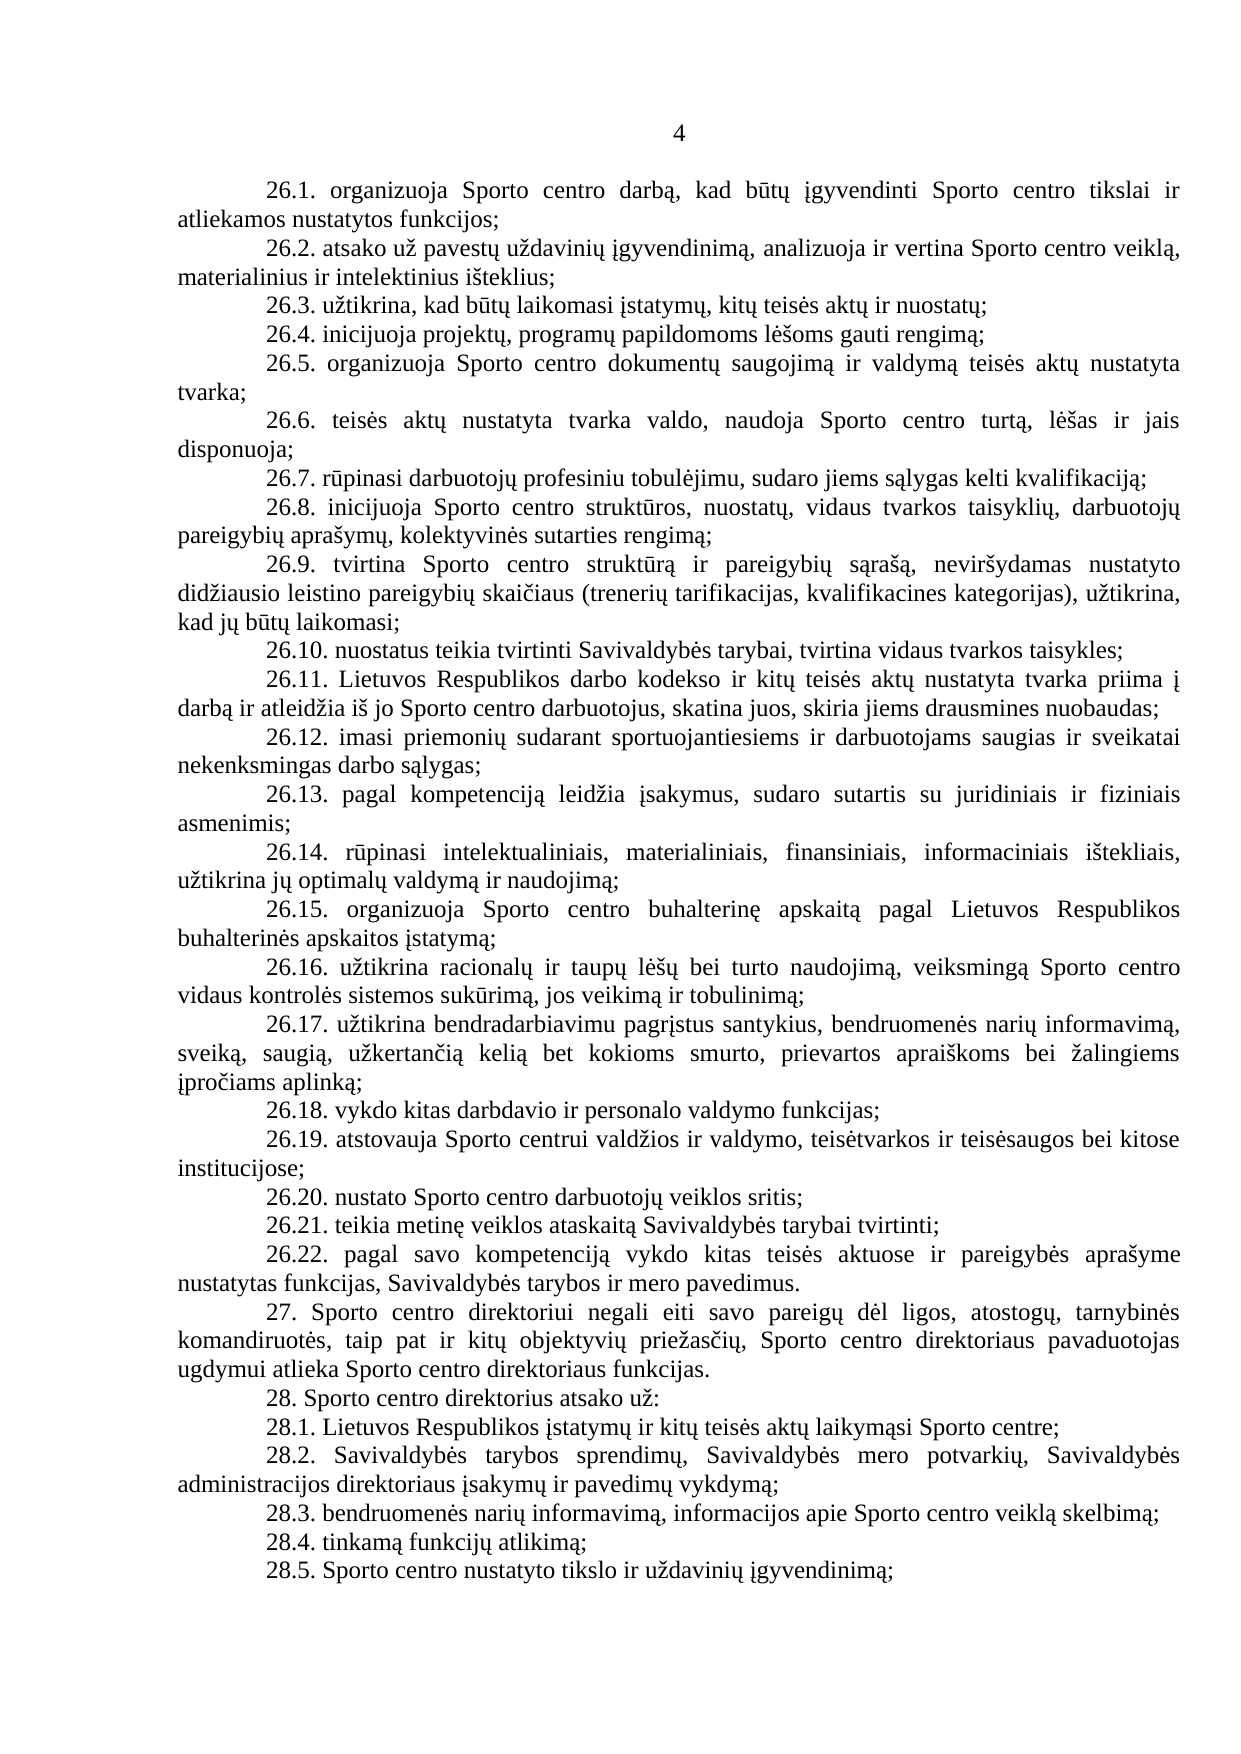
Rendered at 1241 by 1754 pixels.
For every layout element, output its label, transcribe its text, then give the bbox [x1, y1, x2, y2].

text 26.17. užtikrina bendradarbiavimu pagrįstus santykius, bendruomenės narių informavimą, sveiką, saugią, užkertančią kelią bet kokioms smurto, prievartos apraiškoms bei žalingiems įpročiams aplinką; [177, 1009, 1181, 1096]
text 26.18. vykdo kitas darbdavio ir personalo valdymo funkcijas; [177, 1096, 1181, 1124]
text 26.10. nuostatus teikia tvirtinti Savivaldybės tarybai, tvirtina vidaus tvarkos taisykles; [177, 636, 1181, 664]
text 26.14. rūpinasi intelektualiniais, materialiniais, finansiniais, informaciniais ištekliais, užtikrina jų optimalų valdymą ir naudojimą; [177, 837, 1181, 894]
text 26.3. užtikrina, kad būtų laikomasi įstatymų, kitų teisės aktų ir nuostatų; [177, 291, 1181, 319]
text 26.6. teisės aktų nustatyta tvarka valdo, naudoja Sporto centro turtą, lėšas ir jais disponuoja; [177, 406, 1181, 463]
text 28.4. tinkamą funkcijų atlikimą; [177, 1527, 1181, 1556]
text 26.22. pagal savo kompetenciją vykdo kitas teisės aktuose ir pareigybės aprašyme nustatytas funkcijas, Savivaldybės tarybos ir mero pavedimus. [177, 1239, 1181, 1297]
text 26.5. organizuoja Sporto centro dokumentų saugojimą ir valdymą teisės aktų nustatyta tvarka; [177, 348, 1181, 406]
text 28.2. Savivaldybės tarybos sprendimų, Savivaldybės mero potvarkių, Savivaldybės administracijos direktoriaus įsakymų ir pavedimų vykdymą; [177, 1441, 1181, 1498]
text 26.7. rūpinasi darbuotojų profesiniu tobulėjimu, sudaro jiems sąlygas kelti kvalifikaciją; [177, 463, 1181, 492]
text 26.20. nustato Sporto centro darbuotojų veiklos sritis; [177, 1182, 1181, 1211]
text 26.11. Lietuvos Respublikos darbo kodekso ir kitų teisės aktų nustatyta tvarka priima į darbą ir atleidžia iš jo Sporto centro darbuotojus, skatina juos, skiria jiems drausmines nuobaudas; [177, 664, 1181, 722]
text 28.1. Lietuvos Respublikos įstatymų ir kitų teisės aktų laikymąsi Sporto centre; [177, 1412, 1181, 1441]
text 26.8. inicijuoja Sporto centro struktūros, nuostatų, vidaus tvarkos taisyklių, darbuotojų pareigybių aprašymų, kolektyvinės sutarties rengimą; [177, 492, 1181, 549]
text 26.2. atsako už pavestų uždavinių įgyvendinimą, analizuoja ir vertina Sporto centro veiklą, materialinius ir intelektinius išteklius; [177, 233, 1181, 291]
text 26.13. pagal kompetenciją leidžia įsakymus, sudaro sutartis su juridiniais ir fiziniais asmenimis; [177, 779, 1181, 837]
text 26.1. organizuoja Sporto centro darbą, kad būtų įgyvendinti Sporto centro tikslai ir atliekamos nustatytos funkcijos; [177, 176, 1181, 233]
text 26.16. užtikrina racionalų ir taupų lėšų bei turto naudojimą, veiksmingą Sporto centro vidaus kontrolės sistemos sukūrimą, jos veikimą ir tobulinimą; [177, 952, 1181, 1009]
text 26.4. inicijuoja projektų, programų papildomoms lėšoms gauti rengimą; [177, 319, 1181, 348]
text 26.12. imasi priemonių sudarant sportuojantiesiems ir darbuotojams saugias ir sveikatai nekenksmingas darbo sąlygas; [177, 722, 1181, 779]
text 28.3. bendruomenės narių informavimą, informacijos apie Sporto centro veiklą skelbimą; [177, 1498, 1181, 1527]
text 26.19. atstovauja Sporto centrui valdžios ir valdymo, teisėtvarkos ir teisėsaugos bei kitose institucijose; [177, 1124, 1181, 1182]
text 28. Sporto centro direktorius atsako už: [177, 1383, 1181, 1412]
text 27. Sporto centro direktoriui negali eiti savo pareigų dėl ligos, atostogų, tarnybinės komandiruotės, taip pat ir kitų objektyvių priežasčių, Sporto centro direktoriaus pavaduotojas ugdymui atlieka Sporto centro direktoriaus funkcijas. [177, 1297, 1181, 1383]
text 26.21. teikia metinę veiklos ataskaitą Savivaldybės tarybai tvirtinti; [177, 1211, 1181, 1239]
text 26.9. tvirtina Sporto centro struktūrą ir pareigybių sąrašą, neviršydamas nustatyto didžiausio leistino pareigybių skaičiaus (trenerių tarifikacijas, kvalifikacines kategorijas), užtikrina, kad jų būtų laikomasi; [177, 549, 1181, 636]
text 28.5. Sporto centro nustatyto tikslo ir uždavinių įgyvendinimą; [177, 1556, 1181, 1584]
text 26.15. organizuoja Sporto centro buhalterinę apskaitą pagal Lietuvos Respublikos buhalterinės apskaitos įstatymą; [177, 894, 1181, 952]
